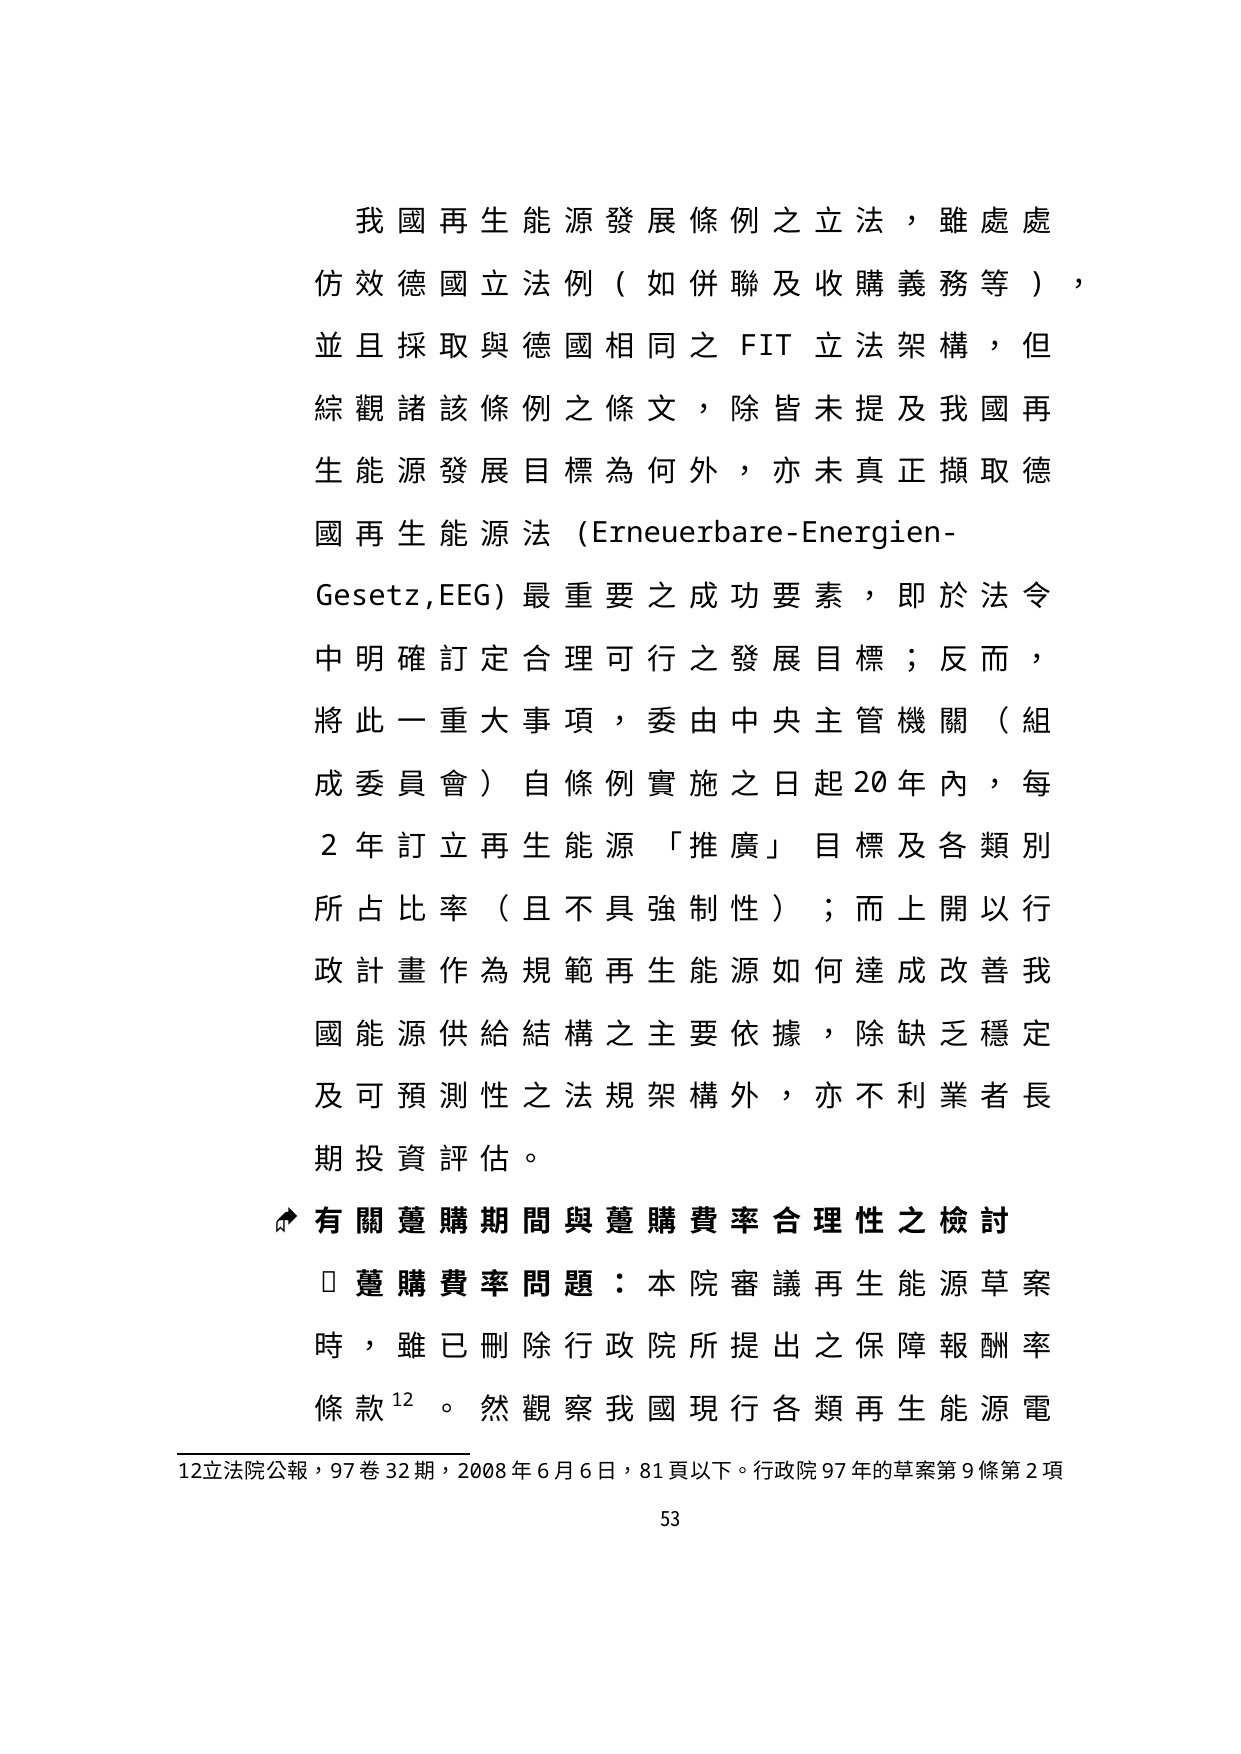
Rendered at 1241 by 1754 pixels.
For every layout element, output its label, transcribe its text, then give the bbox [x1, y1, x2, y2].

text 躉購費率問題：本院審議再生能源草案時，雖已刪除行政院所提出之保障報酬率條款。然觀察我國現行各類再生能源電 [271, 1240, 1058, 1427]
text 我國再生能源發展條例之立法，雖處處仿效德國立法例(如併聯及收購義務等)，並且採取與德國相同之FIT立法架構，但綜觀諸該條例之條文，除皆未提及我國再生能源發展目標為何外，亦未真正擷取德國再生能源法(Erneuerbare-Energien- Gesetz,EEG)最重要之成功要素，即於法令中明確訂定合理可行之發展目標；反而，將此一重大事項，委由中央主管機關（組成委員會）自條例實施之日起20年內，每2年訂立再生能源「推廣」目標及各類別所占比率（且不具強制性）；而上開以行政計畫作為規範再生能源如何達成改善我國能源供給結構之主要依據，除缺乏穩定及可預測性之法規架構外，亦不利業者長期投資評估。 [271, 177, 1058, 1177]
text 立法院公報，97卷32期，2008年6月6日，81頁以下。行政院97年的草案第9條第2項 [177, 1454, 1063, 1485]
text 有關躉購期間與躉購費率合理性之檢討 [242, 1177, 1058, 1240]
